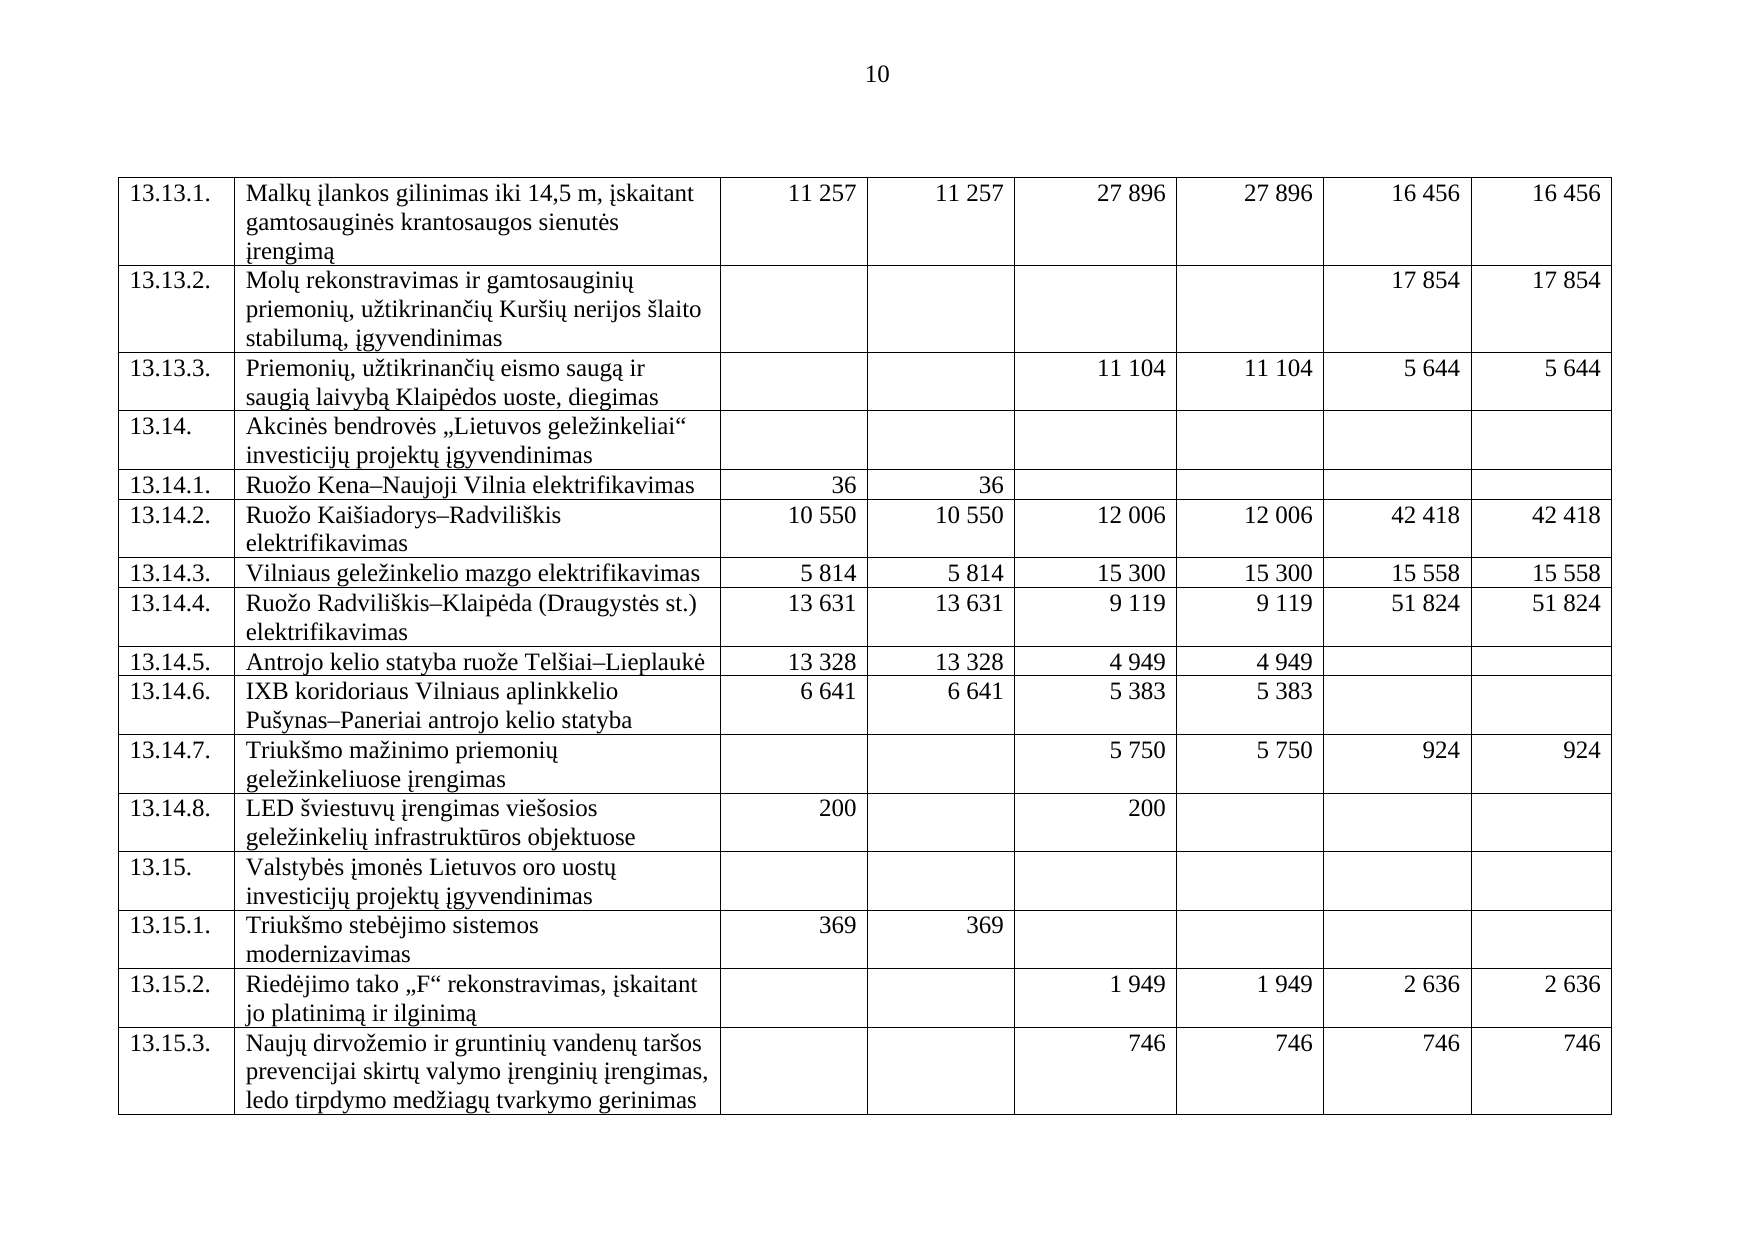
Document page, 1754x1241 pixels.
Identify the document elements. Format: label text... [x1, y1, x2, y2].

table_cell 42 418 [1472, 500, 1611, 557]
table_cell [1324, 676, 1471, 734]
table_cell [721, 852, 867, 909]
table_cell [868, 969, 1014, 1027]
table_cell [1177, 852, 1323, 909]
table_cell 27 896 [1015, 178, 1176, 264]
table_cell 16 456 [1472, 178, 1611, 264]
table_cell 200 [721, 794, 867, 851]
table_cell 36 [868, 470, 1014, 499]
table_cell Triukšmo stebėjimo sistemos modernizavimas [235, 911, 720, 968]
table_cell 1 949 [1177, 969, 1323, 1027]
table_cell 5 814 [868, 558, 1014, 587]
table_cell [1177, 911, 1323, 968]
table_cell 746 [1472, 1028, 1611, 1114]
table_cell 13 631 [721, 588, 867, 646]
table_cell 369 [721, 911, 867, 968]
table_cell [1324, 470, 1471, 499]
table_cell LED šviestuvų įrengimas viešosios geležinkelių infrastruktūros objektuose [235, 794, 720, 851]
table_cell 746 [1015, 1028, 1176, 1114]
table_cell Malkų įlankos gilinimas iki 14,5 m, įskaitant gamtosauginės krantosaugos sienutės įrengimą [235, 178, 720, 264]
table_cell 15 558 [1324, 558, 1471, 587]
table_cell [1015, 470, 1176, 499]
table_cell [721, 266, 867, 352]
table_cell 13 328 [868, 647, 1014, 675]
table_cell 51 824 [1472, 588, 1611, 646]
table_cell 5 644 [1472, 353, 1611, 410]
table_cell [868, 794, 1014, 851]
table_cell 13.14.6. [119, 676, 234, 734]
table_cell [868, 353, 1014, 410]
table_cell 13.13.2. [119, 266, 234, 352]
table_cell 13.14.5. [119, 647, 234, 675]
table_cell 5 814 [721, 558, 867, 587]
table_cell 13 631 [868, 588, 1014, 646]
table_cell 36 [721, 470, 867, 499]
table_cell 5 383 [1177, 676, 1323, 734]
table_cell 746 [1324, 1028, 1471, 1114]
table_cell 10 550 [868, 500, 1014, 557]
table_cell [1472, 794, 1611, 851]
table_cell 16 456 [1324, 178, 1471, 264]
table_cell 5 750 [1015, 735, 1176, 792]
table_cell 10 550 [721, 500, 867, 557]
table_cell Ruožo Radviliškis–Klaipėda (Draugystės st.) elektrifikavimas [235, 588, 720, 646]
table_cell 15 300 [1177, 558, 1323, 587]
table_cell 5 383 [1015, 676, 1176, 734]
table_cell 15 558 [1472, 558, 1611, 587]
table_cell 13.15.2. [119, 969, 234, 1027]
table_cell [1472, 647, 1611, 675]
table_cell [1177, 266, 1323, 352]
table_cell [1177, 470, 1323, 499]
table_cell 5 644 [1324, 353, 1471, 410]
table_cell 924 [1324, 735, 1471, 792]
table_cell [721, 353, 867, 410]
table_cell Naujų dirvožemio ir gruntinių vandenų taršos prevencijai skirtų valymo įrenginių įrengimas, ledo tirpdymo medžiagų tvarkymo gerinimas [235, 1028, 720, 1114]
table_cell [1472, 911, 1611, 968]
table_cell 12 006 [1177, 500, 1323, 557]
table_cell 13.14.1. [119, 470, 234, 499]
table_cell [721, 969, 867, 1027]
table_cell Ruožo Kaišiadorys–Radviliškis elektrifikavimas [235, 500, 720, 557]
table_cell 13.15.3. [119, 1028, 234, 1114]
table_cell 11 104 [1177, 353, 1323, 410]
table_cell 9 119 [1177, 588, 1323, 646]
table_cell 11 257 [721, 178, 867, 264]
table_cell 11 104 [1015, 353, 1176, 410]
table_cell [1472, 470, 1611, 499]
table_cell 4 949 [1015, 647, 1176, 675]
table_cell [1324, 647, 1471, 675]
table_cell Antrojo kelio statyba ruože Telšiai–Lieplaukė [235, 647, 720, 675]
table_cell [1177, 411, 1323, 469]
table_cell 13.14.7. [119, 735, 234, 792]
table_cell Riedėjimo tako „F“ rekonstravimas, įskaitant jo platinimą ir ilginimą [235, 969, 720, 1027]
table_cell [1324, 411, 1471, 469]
table_cell [721, 735, 867, 792]
table_cell 13.13.1. [119, 178, 234, 264]
table_cell 17 854 [1324, 266, 1471, 352]
table_cell Triukšmo mažinimo priemonių geležinkeliuose įrengimas [235, 735, 720, 792]
table_cell 13 328 [721, 647, 867, 675]
table_cell IXB koridoriaus Vilniaus aplinkkelio Pušynas–Paneriai antrojo kelio statyba [235, 676, 720, 734]
table_cell [1015, 266, 1176, 352]
table_cell [1177, 794, 1323, 851]
table_cell 13.14.2. [119, 500, 234, 557]
table_cell [1015, 852, 1176, 909]
table_cell [868, 735, 1014, 792]
table_cell 12 006 [1015, 500, 1176, 557]
table_cell [868, 266, 1014, 352]
table_cell 13.14.8. [119, 794, 234, 851]
table_cell Valstybės įmonės Lietuvos oro uostų investicijų projektų įgyvendinimas [235, 852, 720, 909]
table_cell 13.14.3. [119, 558, 234, 587]
table_cell 2 636 [1472, 969, 1611, 1027]
table_cell 6 641 [868, 676, 1014, 734]
table_cell 924 [1472, 735, 1611, 792]
table_cell [1015, 411, 1176, 469]
table_cell [1324, 911, 1471, 968]
table_cell [721, 1028, 867, 1114]
table_cell 200 [1015, 794, 1176, 851]
table_cell 5 750 [1177, 735, 1323, 792]
table_cell 11 257 [868, 178, 1014, 264]
table_cell 2 636 [1324, 969, 1471, 1027]
table_cell [1324, 852, 1471, 909]
table_cell [868, 411, 1014, 469]
table_cell Priemonių, užtikrinančių eismo saugą ir saugią laivybą Klaipėdos uoste, diegimas [235, 353, 720, 410]
table_cell 13.14.4. [119, 588, 234, 646]
table_cell 13.15. [119, 852, 234, 909]
table_cell Vilniaus geležinkelio mazgo elektrifikavimas [235, 558, 720, 587]
table_cell Akcinės bendrovės „Lietuvos geležinkeliai“ investicijų projektų įgyvendinimas [235, 411, 720, 469]
table_cell [721, 411, 867, 469]
table_cell [1472, 676, 1611, 734]
table_cell [868, 1028, 1014, 1114]
table_cell 746 [1177, 1028, 1323, 1114]
table_cell 15 300 [1015, 558, 1176, 587]
table_cell [1015, 911, 1176, 968]
table_cell 51 824 [1324, 588, 1471, 646]
table_cell 369 [868, 911, 1014, 968]
table_cell 9 119 [1015, 588, 1176, 646]
table_cell Molų rekonstravimas ir gamtosauginių priemonių, užtikrinančių Kuršių nerijos šlaito stabilumą, įgyvendinimas [235, 266, 720, 352]
table_cell 13.15.1. [119, 911, 234, 968]
table_cell 1 949 [1015, 969, 1176, 1027]
table_cell 27 896 [1177, 178, 1323, 264]
table_cell 6 641 [721, 676, 867, 734]
table_cell Ruožo Kena–Naujoji Vilnia elektrifikavimas [235, 470, 720, 499]
table_cell 42 418 [1324, 500, 1471, 557]
table_cell [1472, 852, 1611, 909]
table_cell 4 949 [1177, 647, 1323, 675]
table_cell 17 854 [1472, 266, 1611, 352]
table_cell [1324, 794, 1471, 851]
table_cell [1472, 411, 1611, 469]
table_cell [868, 852, 1014, 909]
table_cell 13.13.3. [119, 353, 234, 410]
table_cell 13.14. [119, 411, 234, 469]
